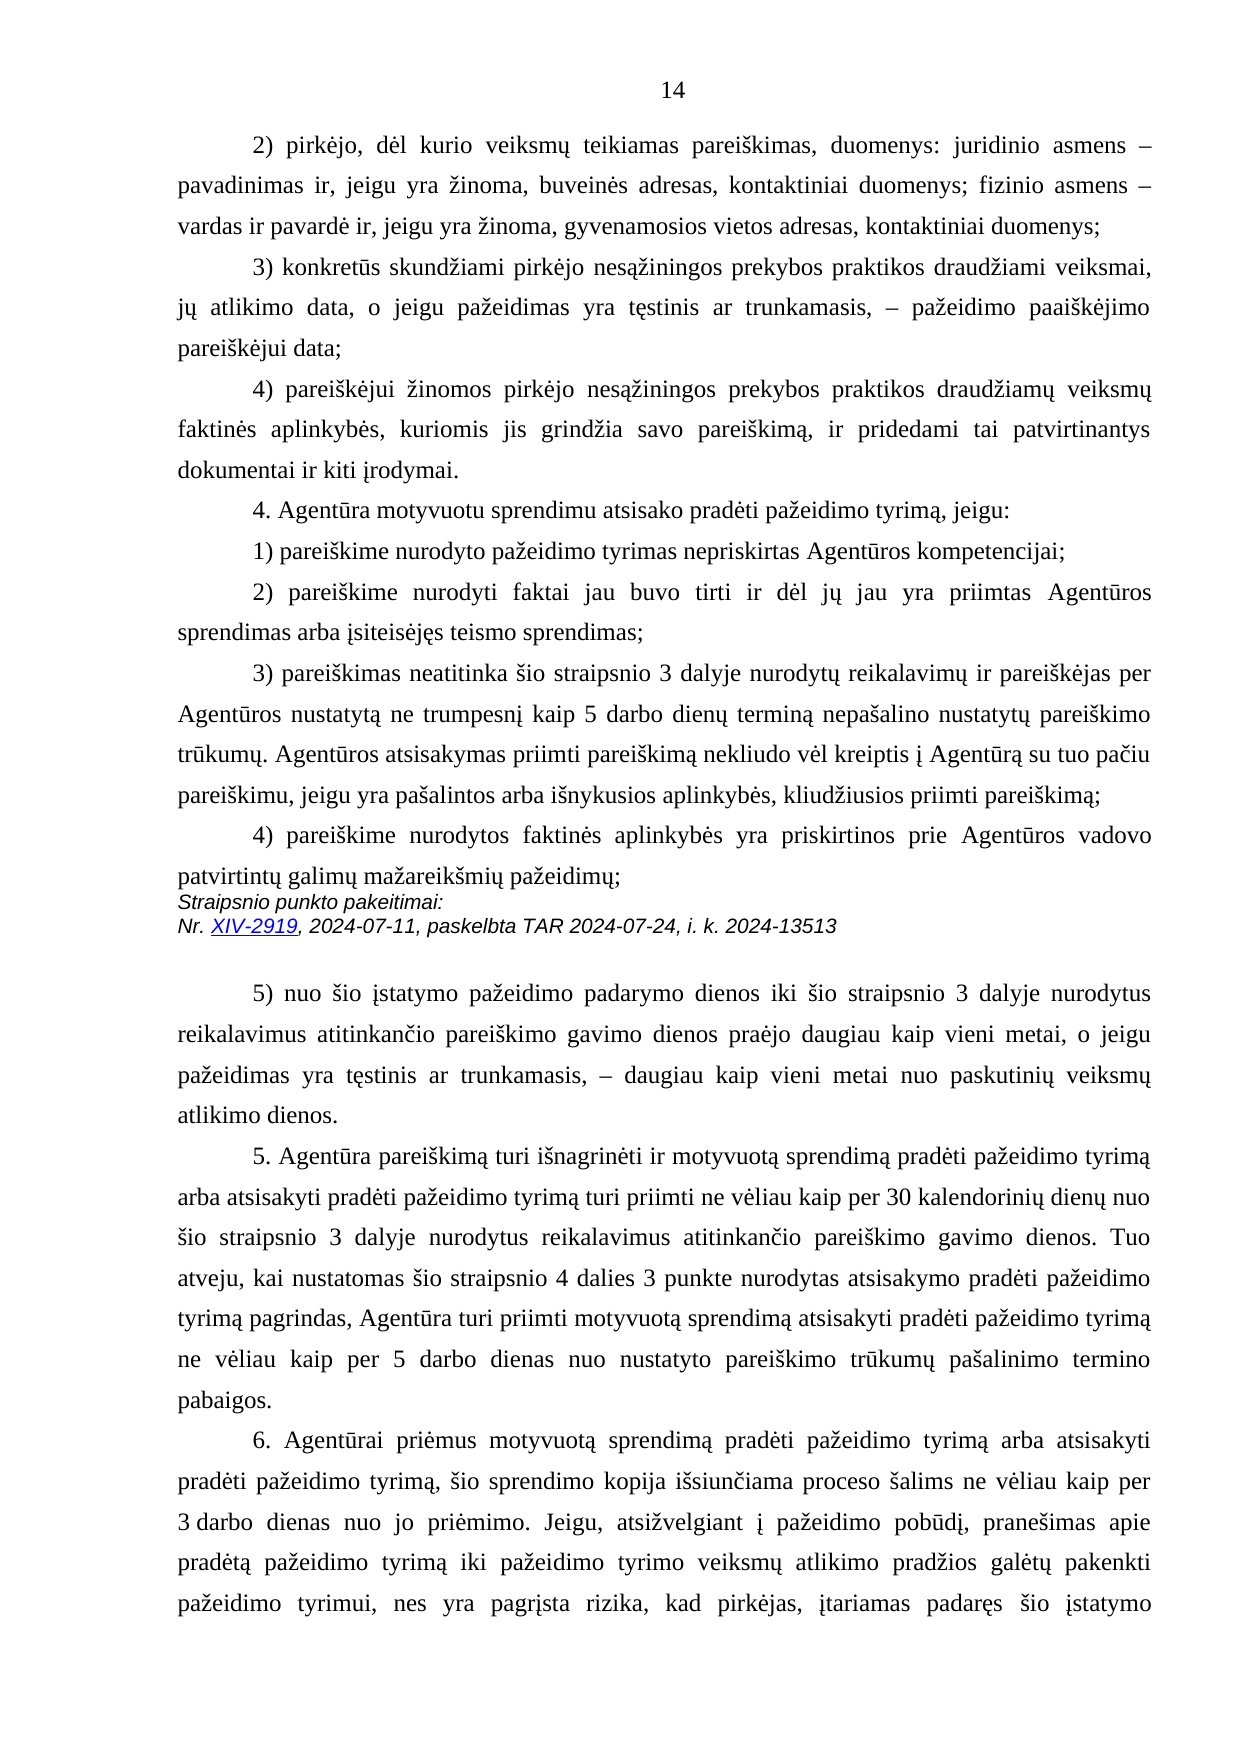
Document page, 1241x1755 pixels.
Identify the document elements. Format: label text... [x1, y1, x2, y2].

text 5. Agentūra pareiškimą turi išnagrinėti ir motyvuotą sprendimą pradėti pažeidimo tyrimą arba atsisakyti pradėti pažeidimo tyrimą turi priimti ne vėliau kaip per 30 kalendorinių dienų nuo šio straipsnio 3 dalyje nurodytus reikalavimus atitinkančio pareiškimo gavimo dienos. Tuo atveju, kai nustatomas šio straipsnio 4 dalies 3 punkte nurodytas atsisakymo pradėti pažeidimo tyrimą pagrindas, Agentūra turi priimti motyvuotą sprendimą atsisakyti pradėti pažeidimo tyrimą ne vėliau kaip per 5 darbo dienas nuo nustatyto pareiškimo trūkumų pašalinimo termino pabaigos. [177, 1129, 1152, 1413]
text 3) pareiškimas neatitinka šio straipsnio 3 dalyje nurodytų reikalavimų ir pareiškėjas per Agentūros nustatytą ne trumpesnį kaip 5 darbo dienų terminą nepašalino nustatytų pareiškimo trūkumų. Agentūros atsisakymas priimti pareiškimą nekliudo vėl kreiptis į Agentūrą su tuo pačiu pareiškimu, jeigu yra pašalintos arba išnykusios aplinkybės, kliudžiusios priimti pareiškimą; [177, 646, 1152, 809]
text 4) pareiškėjui žinomos pirkėjo nesąžiningos prekybos praktikos draudžiamų veiksmų faktinės aplinkybės, kuriomis jis grindžia savo pareiškimą, ir pridedami tai patvirtinantys dokumentai ir kiti įrodymai. [177, 362, 1152, 484]
text 6. Agentūrai priėmus motyvuotą sprendimą pradėti pažeidimo tyrimą arba atsisakyti pradėti pažeidimo tyrimą, šio sprendimo kopija išsiunčiama proceso šalims ne vėliau kaip per 3 darbo dienas nuo jo priėmimo. Jeigu, atsižvelgiant į pažeidimo pobūdį, pranešimas apie pradėtą pažeidimo tyrimą iki pažeidimo tyrimo veiksmų atlikimo pradžios galėtų pakenkti pažeidimo tyrimui, nes yra pagrįsta rizika, kad pirkėjas, įtariamas padaręs šio įstatymo [177, 1413, 1152, 1617]
text Straipsnio punkto pakeitimai: [177, 890, 1152, 914]
text Nr. XIV-2919, 2024-07-11, paskelbta TAR 2024-07-24, i. k. 2024-13513 [177, 914, 1152, 938]
text 2) pirkėjo, dėl kurio veiksmų teikiamas pareiškimas, duomenys: juridinio asmens – pavadinimas ir, jeigu yra žinoma, buveinės adresas, kontaktiniai duomenys; fizinio asmens – vardas ir pavardė ir, jeigu yra žinoma, gyvenamosios vietos adresas, kontaktiniai duomenys; [177, 118, 1152, 240]
text 5) nuo šio įstatymo pažeidimo padarymo dienos iki šio straipsnio 3 dalyje nurodytus reikalavimus atitinkančio pareiškimo gavimo dienos praėjo daugiau kaip vieni metai, o jeigu pažeidimas yra tęstinis ar trunkamasis, – daugiau kaip vieni metai nuo paskutinių veiksmų atlikimo dienos. [177, 967, 1152, 1129]
text 4) pareiškime nurodytos faktinės aplinkybės yra priskirtinos prie Agentūros vadovo patvirtintų galimų mažareikšmių pažeidimų; [177, 809, 1152, 890]
text 3) konkretūs skundžiami pirkėjo nesąžiningos prekybos praktikos draudžiami veiksmai, jų atlikimo data, o jeigu pažeidimas yra tęstinis ar trunkamasis, – pažeidimo paaiškėjimo pareiškėjui data; [177, 240, 1152, 362]
text 1) pareiškime nurodyto pažeidimo tyrimas nepriskirtas Agentūros kompetencijai; [177, 524, 1152, 565]
text 4. Agentūra motyvuotu sprendimu atsisako pradėti pažeidimo tyrimą, jeigu: [177, 484, 1152, 524]
text 2) pareiškime nurodyti faktai jau buvo tirti ir dėl jų jau yra priimtas Agentūros sprendimas arba įsiteisėjęs teismo sprendimas; [177, 565, 1152, 646]
